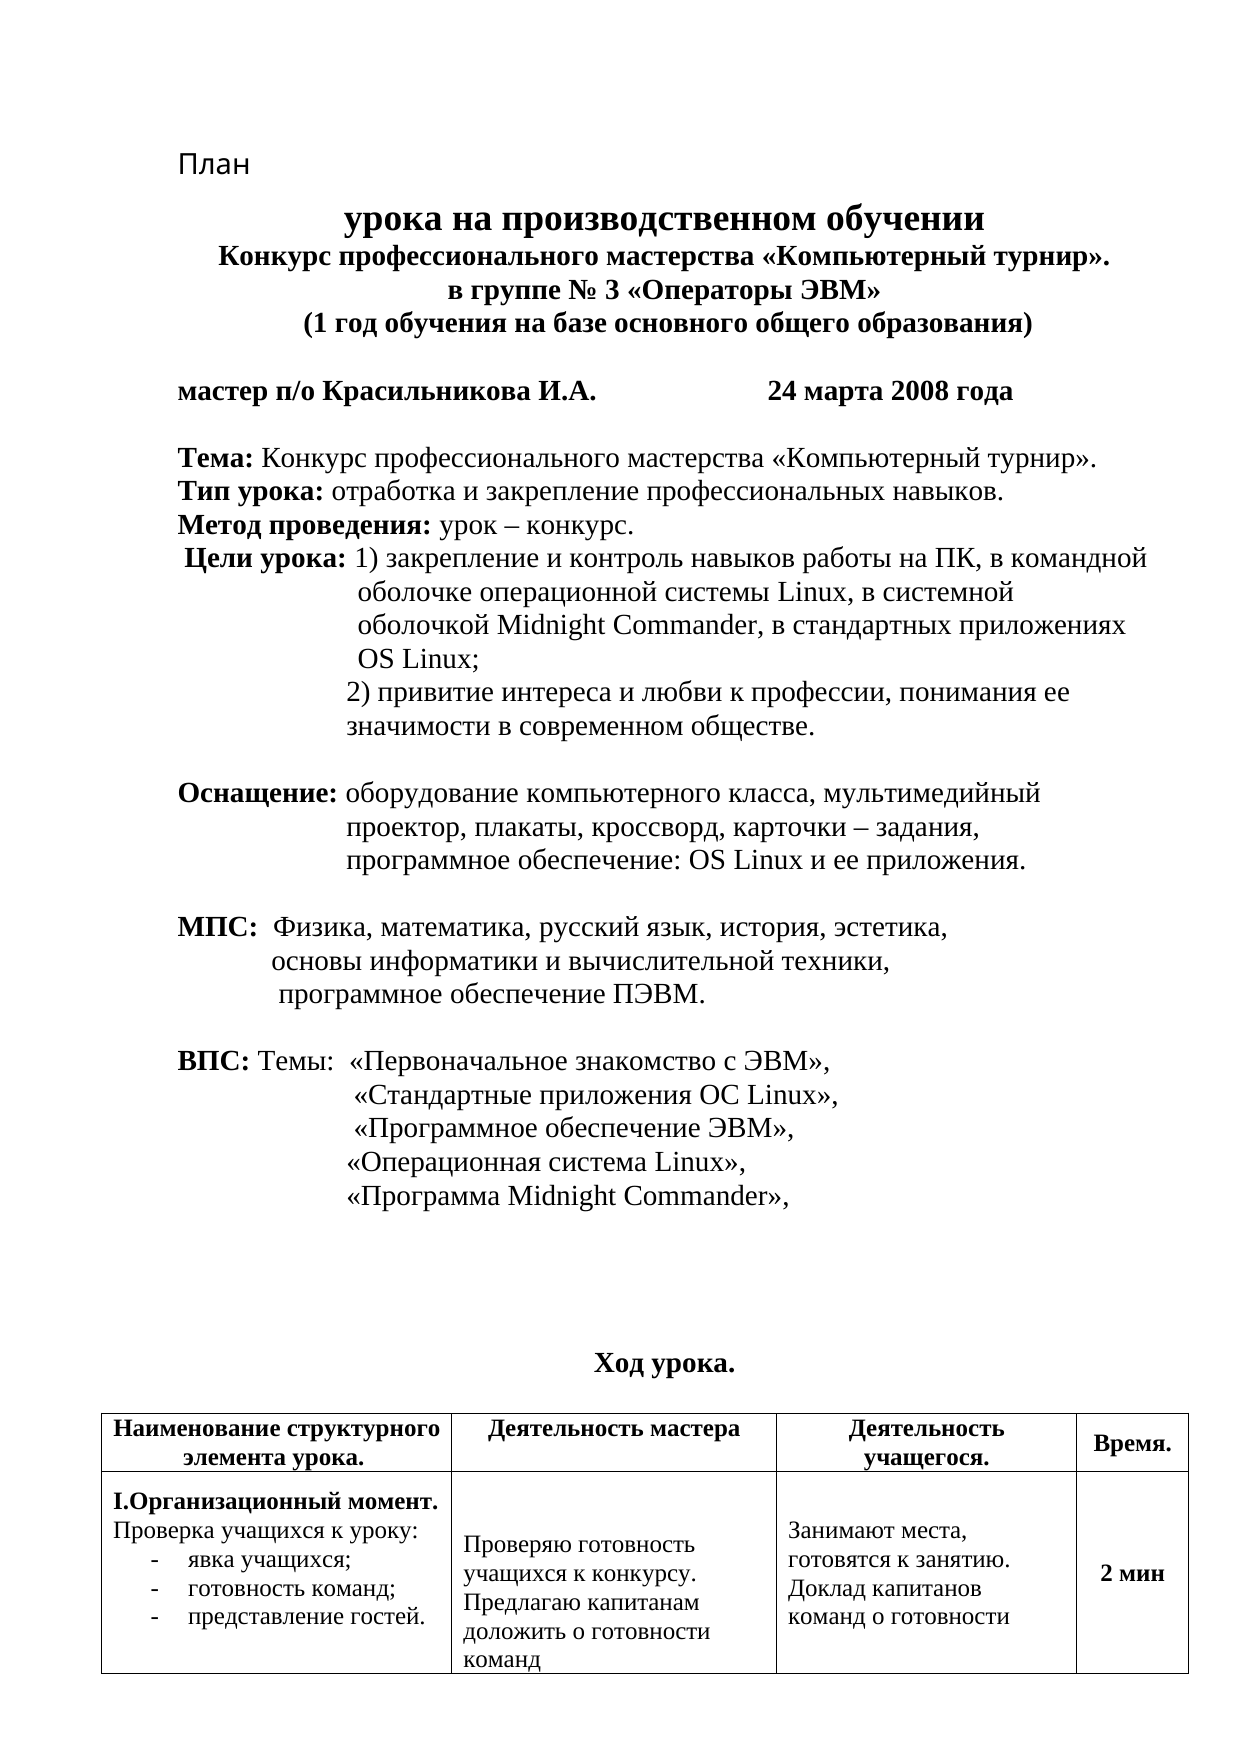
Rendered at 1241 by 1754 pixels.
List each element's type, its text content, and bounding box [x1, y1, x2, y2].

text Метод проведения: урок – конкурс. [177, 507, 1151, 540]
table_header Деятельность учащегося. [777, 1414, 1076, 1471]
table_cell Занимают места, готовятся к занятию. Доклад капитанов команд о готовности [777, 1472, 1076, 1673]
text МПС: Физика, математика, русский язык, история, эстетика, [177, 909, 1151, 943]
text Ход урока. [177, 1345, 1151, 1379]
text ВПС: Темы: «Первоначальное знакомство с ЭВМ», [177, 1043, 1151, 1077]
table_cell 2 мин [1077, 1472, 1188, 1673]
text Тема: Конкурс профессионального мастерства «Компьютерный турнир». [177, 440, 1151, 473]
text 2) привитие интереса и любви к профессии, понимания ее значимости в современном обществе. [346, 674, 1151, 742]
text «Стандартные приложения OC Linux», [346, 1077, 1151, 1111]
text (1 год обучения на базе основного общего образования) [177, 306, 1151, 339]
table_cell I.Организационный момент. Проверка учащихся к уроку: явка учащихся; готовность команд; представление гостей. [102, 1472, 451, 1673]
text мастер п/о Красильникова И.А. 24 марта 2008 года [177, 373, 1151, 406]
text урока на производственном обучении [177, 195, 1151, 238]
text «Программа Midnight Commander», [346, 1178, 1151, 1211]
table_header Время. [1077, 1414, 1188, 1471]
text Тип урока: отработка и закрепление профессиональных навыков. [177, 473, 1151, 507]
title План [177, 143, 1151, 183]
table_header Деятельность мастера [452, 1414, 776, 1471]
text программное обеспечение ПЭВМ. [271, 976, 1151, 1010]
table_cell Проверяю готовность учащихся к конкурсу. Предлагаю капитанам доложить о готовности команд [452, 1472, 776, 1673]
text «Программное обеспечение ЭВМ», [346, 1111, 1151, 1144]
text Оснащение: оборудование компьютерного класса, мультимедийный проектор, плакаты, кроссворд, карточки – задания, программное обеспечение: OS Linux и ее приложения. [177, 775, 1151, 876]
text основы информатики и вычислительной техники, [271, 943, 1151, 976]
text Конкурс профессионального мастерства «Компьютерный турнир». [177, 238, 1151, 272]
text «Операционная система Linux», [346, 1144, 1151, 1178]
table_header Наименование структурного элемента урока. [102, 1414, 451, 1471]
text в группе № 3 «Операторы ЭВМ» [177, 272, 1151, 306]
text Цели урока: 1) закрепление и контроль навыков работы на ПК, в командной оболочке операционной системы Linux, в системной оболочкой Midnight Commander, в стандартных приложениях OS Linux; [184, 540, 1151, 674]
